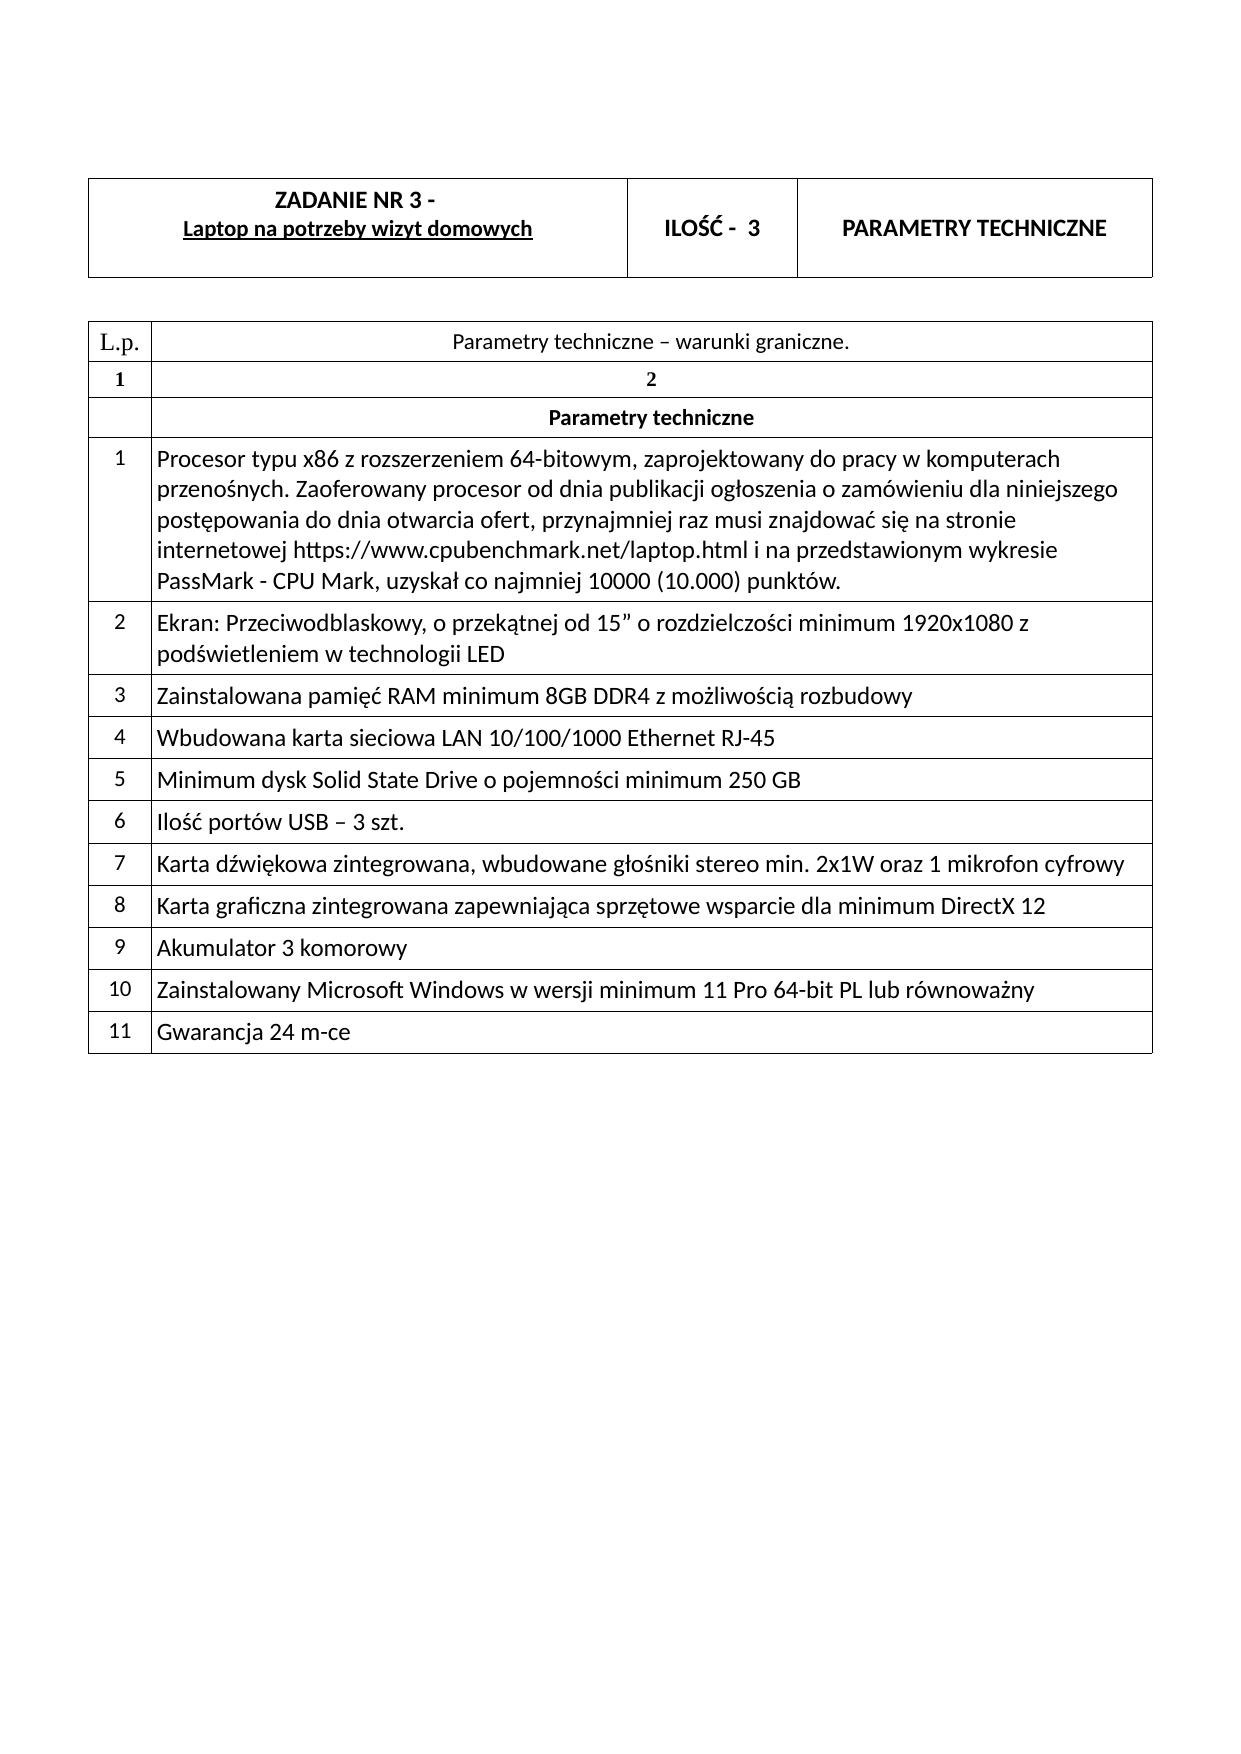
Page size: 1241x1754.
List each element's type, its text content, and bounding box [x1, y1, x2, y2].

table_header L.p. [89, 322, 151, 361]
table_cell Zainstalowana pamięć RAM minimum 8GB DDR4 z możliwością rozbudowy [152, 675, 1152, 716]
table_cell 6 [89, 801, 151, 842]
table_header ILOŚĆ - 3 [628, 179, 797, 277]
table_cell Wbudowana karta sieciowa LAN 10/100/1000 Ethernet RJ-45 [152, 717, 1152, 758]
table_cell 4 [89, 717, 151, 758]
table_cell 8 [89, 886, 151, 927]
table_header Parametry techniczne – warunki graniczne. [152, 322, 1152, 361]
table_cell [89, 398, 151, 437]
table_cell 1 [89, 362, 151, 397]
table_cell Procesor typu x86 z rozszerzeniem 64-bitowym, zaprojektowany do pracy w komputerach przenośnych. Zaoferowany procesor od dnia publikacji ogłoszenia o zamówieniu dla niniejszego postępowania do dnia otwarcia ofert, przynajmniej raz musi znajdować się na stronie internetowej https://www.cpubenchmark.net/laptop.html i na przedstawionym wykresie PassMark - CPU Mark, uzyskał co najmniej 10000 (10.000) punktów. [152, 438, 1152, 601]
table_cell 3 [89, 675, 151, 716]
table_header PARAMETRY TECHNICZNE [798, 179, 1152, 277]
table_cell Ekran: Przeciwodblaskowy, o przekątnej od 15” o rozdzielczości minimum 1920x1080 z podświetleniem w technologii LED [152, 602, 1152, 674]
table_cell 11 [89, 1012, 151, 1053]
table_cell Ilość portów USB – 3 szt. [152, 801, 1152, 842]
table_cell Karta dźwiękowa zintegrowana, wbudowane głośniki stereo min. 2x1W oraz 1 mikrofon cyfrowy [152, 844, 1152, 884]
table_cell 7 [89, 844, 151, 884]
table_cell Minimum dysk Solid State Drive o pojemności minimum 250 GB [152, 759, 1152, 800]
table_cell Parametry techniczne [152, 398, 1152, 437]
table_cell 2 [89, 602, 151, 674]
table_cell 9 [89, 928, 151, 969]
table_cell Zainstalowany Microsoft Windows w wersji minimum 11 Pro 64-bit PL lub równoważny [152, 970, 1152, 1011]
table_cell 2 [152, 362, 1152, 397]
table_cell Akumulator 3 komorowy [152, 928, 1152, 969]
table_cell Gwarancja 24 m-ce [152, 1012, 1152, 1053]
table_cell Karta graficzna zintegrowana zapewniająca sprzętowe wsparcie dla minimum DirectX 12 [152, 886, 1152, 927]
table_cell 1 [89, 438, 151, 601]
table_header ZADANIE NR 3 - Laptop na potrzeby wizyt domowych [89, 179, 627, 277]
table_cell 5 [89, 759, 151, 800]
table_cell 10 [89, 970, 151, 1011]
